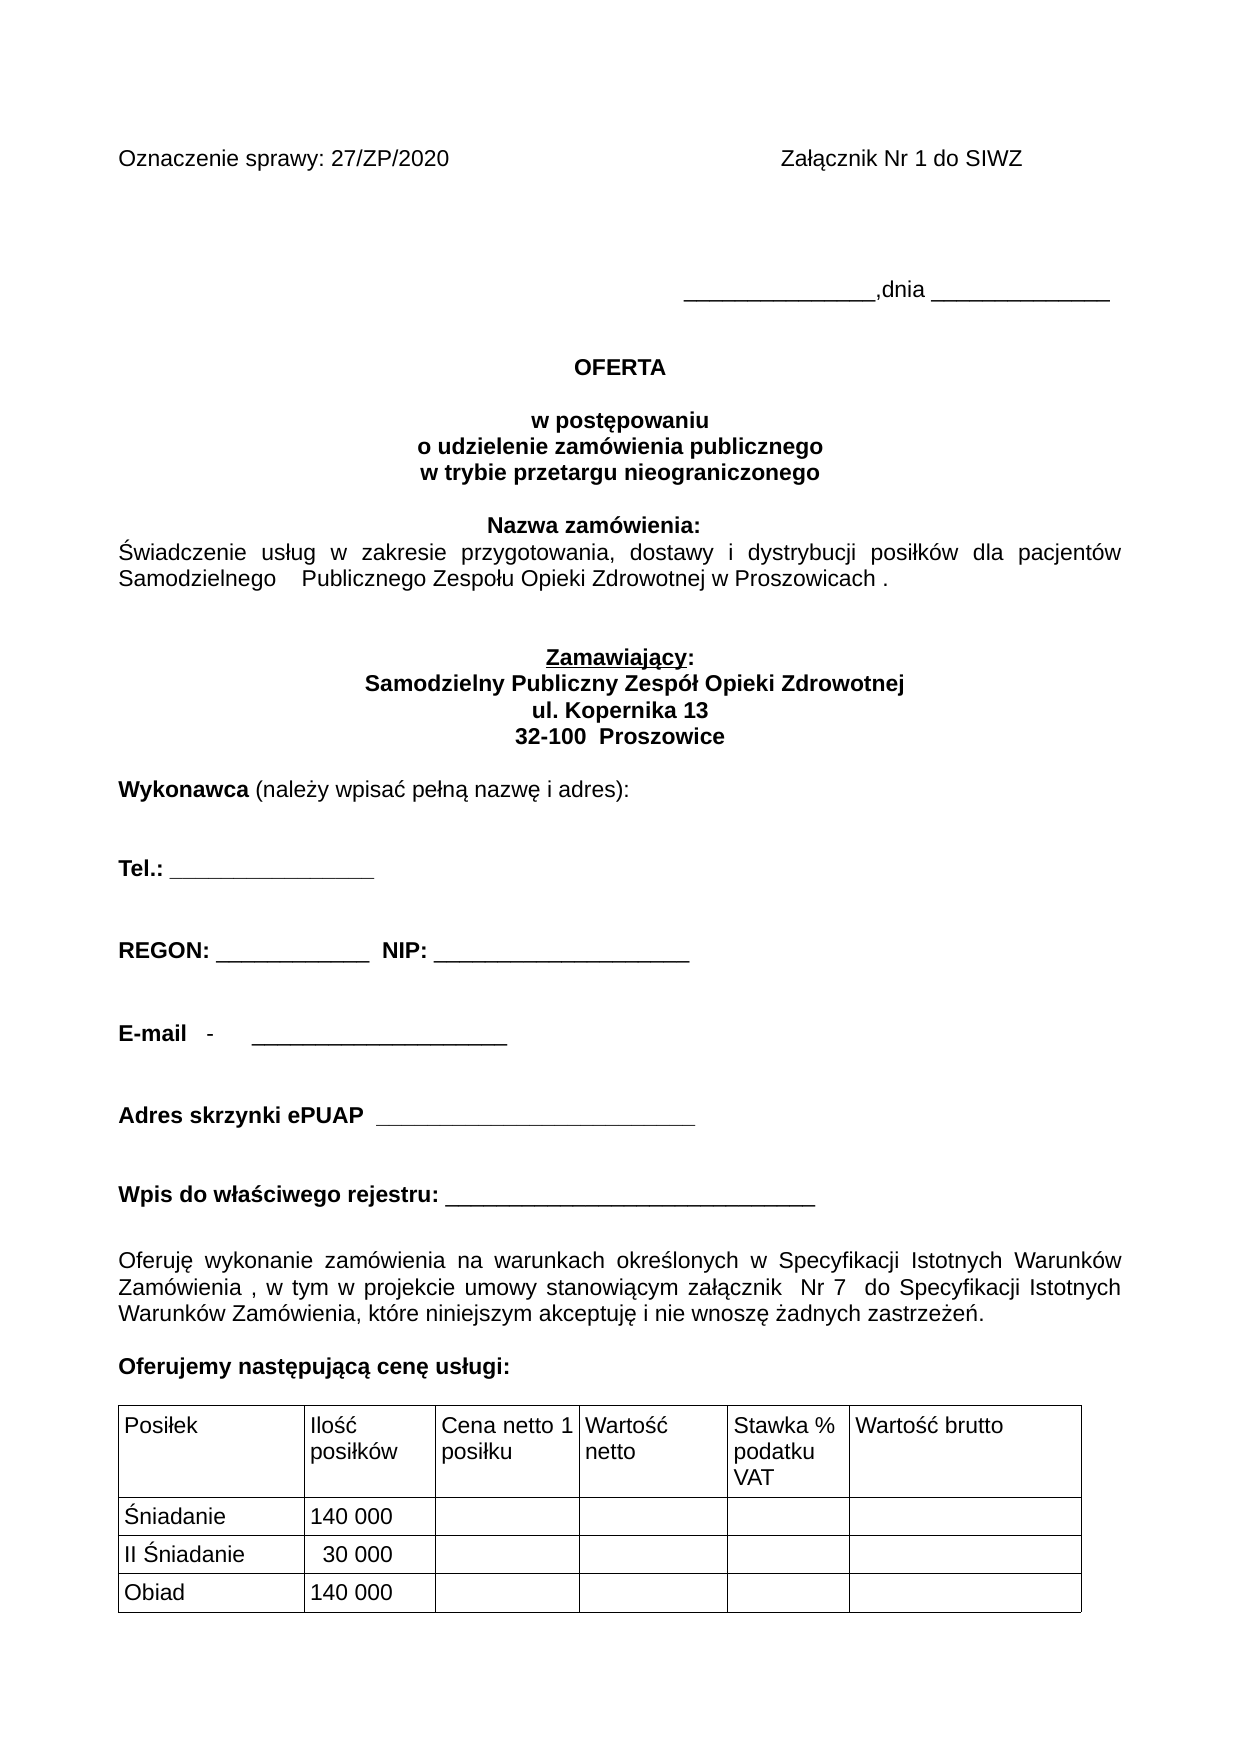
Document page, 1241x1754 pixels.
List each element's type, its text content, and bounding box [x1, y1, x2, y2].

table_header Stawka % podatku VAT [728, 1406, 849, 1496]
table_header Wartość netto [580, 1406, 727, 1496]
table_cell [728, 1536, 849, 1573]
text Świadczenie usług w zakresie przygotowania, dostawy i dystrybucji posiłków dla pacjentów Samodzielnego Publicznego Zespołu Opieki Zdrowotnej w Proszowicach . [118, 538, 1122, 591]
text REGON: ____________ NIP: ____________________ [118, 937, 1122, 963]
table_cell [728, 1574, 849, 1611]
text Tel.: ________________ [118, 854, 1122, 881]
text Oferuję wykonanie zamówienia na warunkach określonych w Specyfikacji Istotnych Warunków Zamówienia , w tym w projekcie umowy stanowiącym załącznik Nr 7 do Specyfikacji Istotnych Warunków Zamówienia, które niniejszym akceptuję i nie wnoszę żadnych zastrzeżeń. [118, 1247, 1122, 1326]
table_header Ilość posiłków [305, 1406, 435, 1496]
table_cell 30 000 [305, 1536, 435, 1573]
table_cell 140 000 [305, 1574, 435, 1611]
text ul. Kopernika 13 [118, 697, 1122, 723]
table_cell [580, 1536, 727, 1573]
table_header Wartość brutto [850, 1406, 1081, 1496]
table_cell [850, 1498, 1081, 1535]
table_cell [580, 1498, 727, 1535]
table_cell [850, 1536, 1081, 1573]
text Oferujemy następującą cenę usługi: [118, 1353, 1122, 1379]
text _______________,dnia ______________ [118, 276, 1122, 303]
text o udzielenie zamówienia publicznego [118, 433, 1122, 459]
table_cell Obiad [119, 1574, 304, 1611]
table_cell II Śniadanie [119, 1536, 304, 1573]
text Oznaczenie sprawy: 27/ZP/2020 Załącznik Nr 1 do SIWZ [118, 144, 1122, 171]
table_cell 140 000 [305, 1498, 435, 1535]
text Wykonawca (należy wpisać pełną nazwę i adres): [118, 776, 1122, 802]
table_header Posiłek [119, 1406, 304, 1496]
text Samodzielny Publiczny Zespół Opieki Zdrowotnej [339, 670, 1122, 697]
table_header Cena netto 1 posiłku [436, 1406, 579, 1496]
table_cell [850, 1574, 1081, 1611]
text OFERTA [118, 354, 1122, 380]
table_cell [728, 1498, 849, 1535]
table_cell Śniadanie [119, 1498, 304, 1535]
table_cell [436, 1574, 579, 1611]
text Adres skrzynki ePUAP _________________________ [118, 1102, 1122, 1129]
table_cell [580, 1574, 727, 1611]
text w trybie przetargu nieograniczonego [118, 459, 1122, 486]
table_cell [436, 1536, 579, 1573]
text w postępowaniu [118, 407, 1122, 433]
text Zamawiający: [118, 644, 1122, 670]
text Nazwa zamówienia: [413, 512, 1122, 538]
text 32-100 Proszowice [118, 723, 1122, 749]
table_cell [436, 1498, 579, 1535]
text E-mail - ____________________ [118, 1020, 1122, 1046]
text Wpis do właściwego rejestru: _____________________________ [118, 1181, 1122, 1208]
